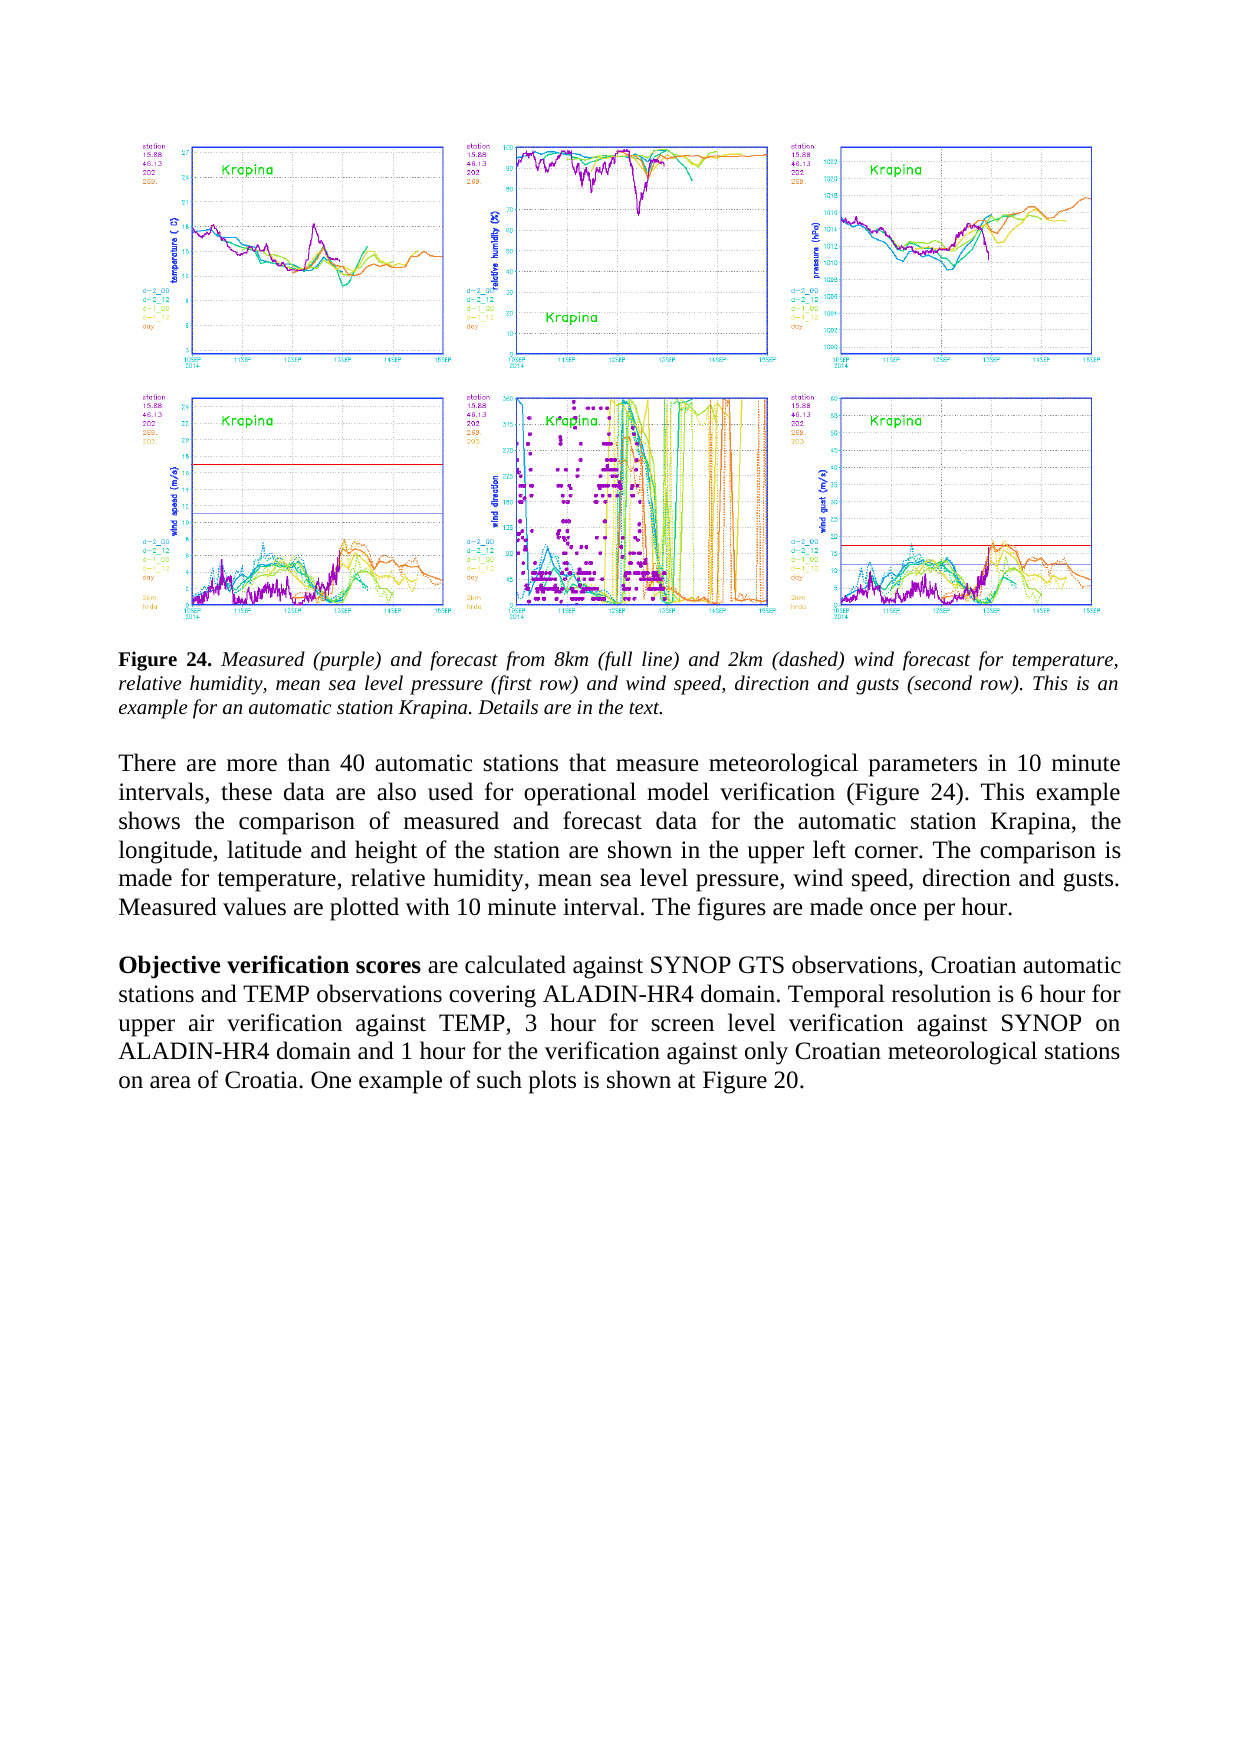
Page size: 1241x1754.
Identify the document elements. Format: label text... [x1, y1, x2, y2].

picture [133, 125, 1106, 627]
text There are more than 40 automatic stations that measure meteorological parameters in 10 minute intervals, these data are also used for operational model verification (Figure 24). This example shows the comparison of measured and forecast data for the automatic station Krapina, the longitude, latitude and height of the station are shown in the upper left corner. The comparison is made for temperature, relative humidity, mean sea level pressure, wind speed, direction and gusts. Measured values are plotted with 10 minute interval. The figures are made once per hour. [118, 748, 1122, 921]
text Figure 24. Measured (purple) and forecast from 8km (full line) and 2km (dashed) wind forecast for temperature, relative humidity, mean sea level pressure (first row) and wind speed, direction and gusts (second row). This is an example for an automatic station Krapina. Details are in the text. [118, 647, 1122, 719]
text Objective verification scores are calculated against SYNOP GTS observations, Croatian automatic stations and TEMP observations covering ALADIN-HR4 domain. Temporal resolution is 6 hour for upper air verification against TEMP, 3 hour for screen level verification against SYNOP on ALADIN-HR4 domain and 1 hour for the verification against only Croatian meteorological stations on area of Croatia. One example of such plots is shown at Figure 20. [118, 950, 1122, 1094]
